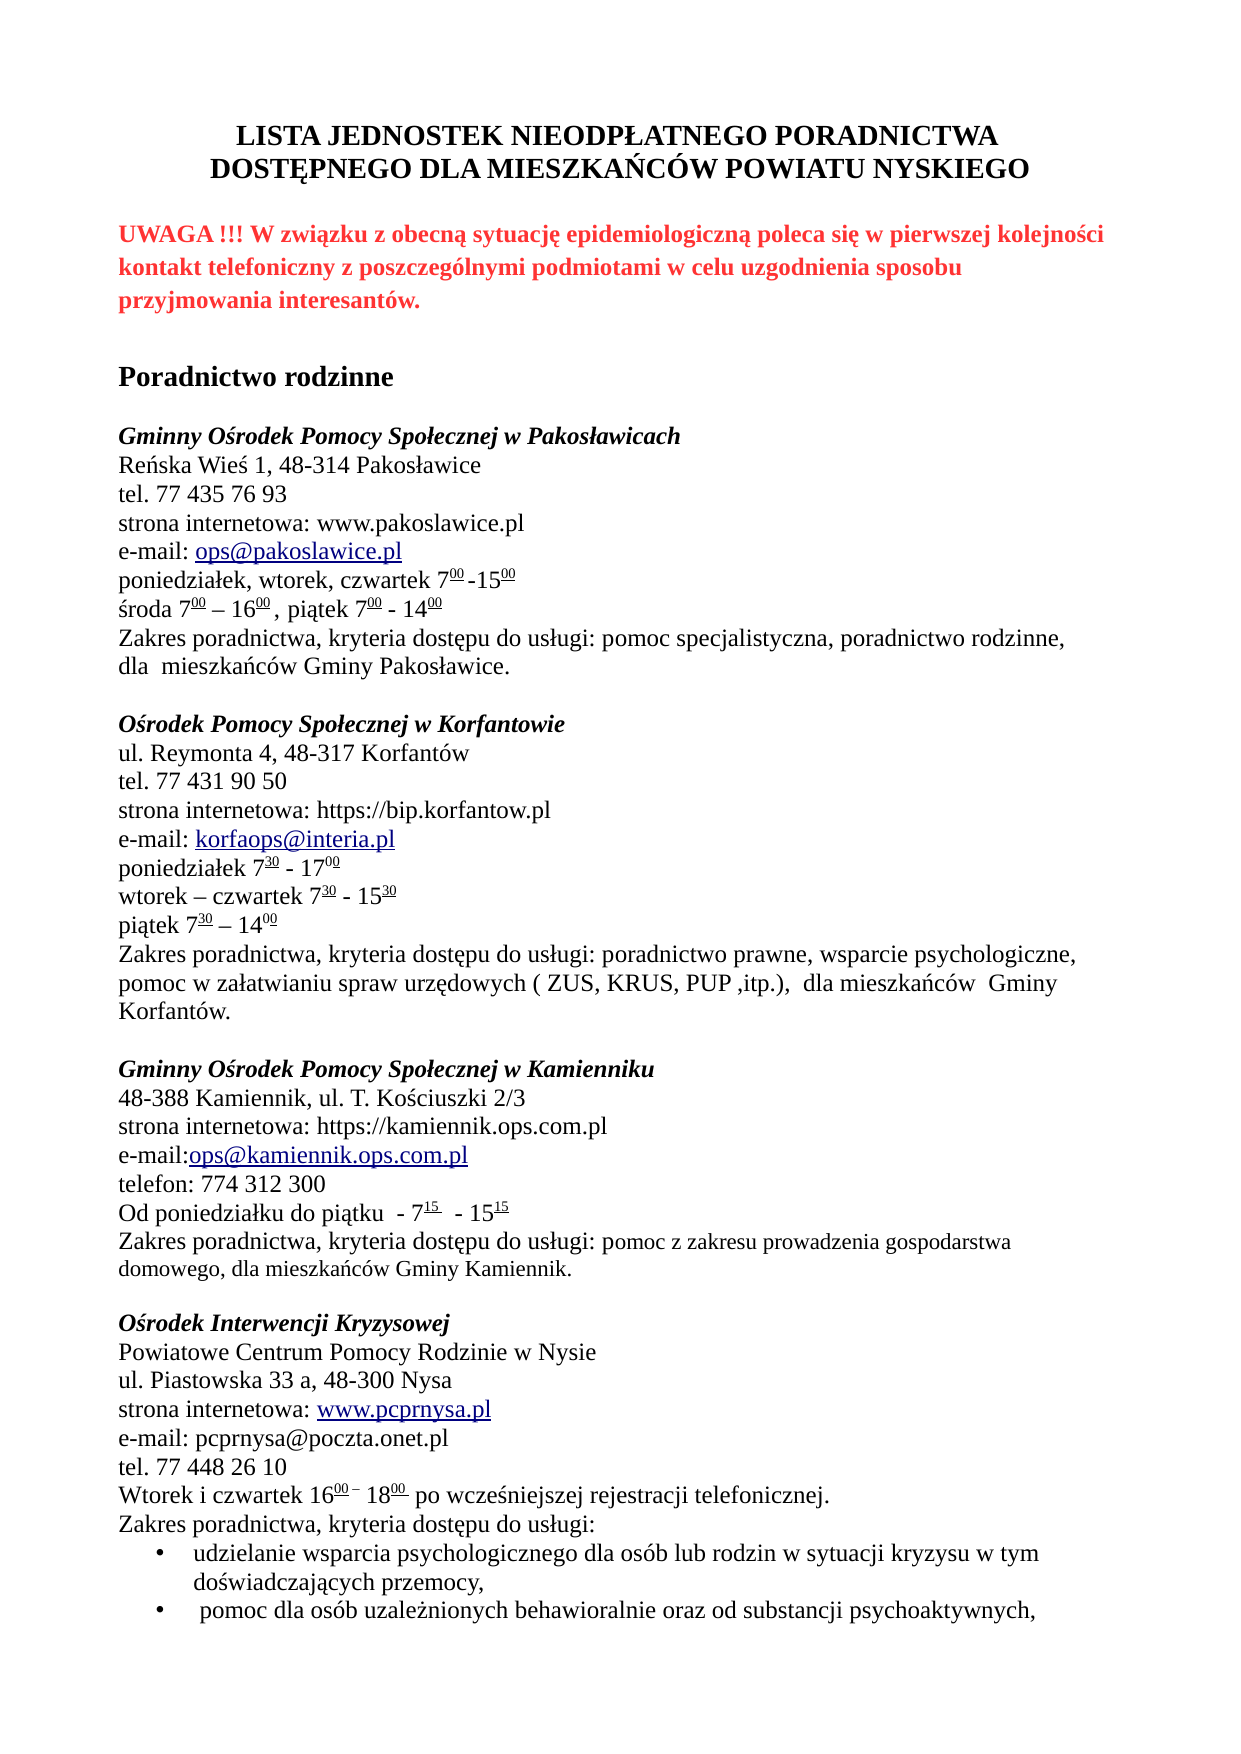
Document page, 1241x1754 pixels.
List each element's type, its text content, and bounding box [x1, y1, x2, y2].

text tel. 77 431 90 50 [118, 766, 1122, 795]
text Od poniedziałku do piątku - 715 - 1515 [118, 1198, 1122, 1226]
text środa 700 – 1600 , piątek 700 - 1400 [118, 594, 1122, 623]
list udzielanie wsparcia psychologicznego dla osób lub rodzin w sytuacji kryzysu w tym doświadczających przemocy, [156, 1538, 1122, 1595]
text Reńska Wieś 1, 48-314 Pakosławice [118, 450, 1122, 479]
text poniedziałek, wtorek, czwartek 700 -1500 [118, 565, 1122, 594]
text strona internetowa: https://kamiennik.ops.com.pl [118, 1111, 1122, 1140]
text Wtorek i czwartek 1600 – 1800 po wcześniejszej rejestracji telefonicznej. [118, 1480, 1122, 1509]
text tel. 77 435 76 93 [118, 479, 1122, 508]
text e-mail: ops@pakoslawice.pl [118, 536, 1122, 565]
text Zakres poradnictwa, kryteria dostępu do usługi: [118, 1509, 1122, 1538]
list pomoc dla osób uzależnionych behawioralnie oraz od substancji psychoaktywnych, [156, 1595, 1122, 1624]
text e-mail:ops@kamiennik.ops.com.pl [118, 1140, 1122, 1169]
text ul. Reymonta 4, 48-317 Korfantów [118, 738, 1122, 766]
text strona internetowa: www.pakoslawice.pl [118, 508, 1122, 536]
text e-mail: korfaops@interia.pl [118, 824, 1122, 853]
text strona internetowa: www.pcprnysa.pl [118, 1394, 1122, 1423]
text LISTA JEDNOSTEK NIEODPŁATNEGO PORADNICTWA [118, 118, 1122, 152]
text telefon: 774 312 300 [118, 1169, 1122, 1198]
text Zakres poradnictwa, kryteria dostępu do usługi: pomoc specjalistyczna, poradnictwo rodzinne, [118, 623, 1122, 651]
text Gminny Ośrodek Pomocy Społecznej w Pakosławicach [118, 421, 1122, 450]
text dla mieszkańców Gminy Pakosławice. [118, 651, 1122, 680]
text wtorek – czwartek 730 - 1530 [118, 881, 1122, 910]
text poniedziałek 730 - 1700 [118, 853, 1122, 881]
text Poradnictwo rodzinne [118, 359, 1122, 393]
text tel. 77 448 26 10 [118, 1452, 1122, 1480]
text Zakres poradnictwa, kryteria dostępu do usługi: poradnictwo prawne, wsparcie psychologiczne, pomoc w załatwianiu spraw urzędowych ( ZUS, KRUS, PUP ,itp.), dla mieszkańców Gminy Korfantów. [118, 939, 1122, 1025]
text strona internetowa: https://bip.korfantow.pl [118, 795, 1122, 824]
text Powiatowe Centrum Pomocy Rodzinie w Nysie [118, 1337, 1122, 1365]
text 48-388 Kamiennik, ul. T. Kościuszki 2/3 [118, 1083, 1122, 1111]
text piątek 730 – 1400 [118, 910, 1122, 939]
text Zakres poradnictwa, kryteria dostępu do usługi: pomoc z zakresu prowadzenia gospodarstwa domowego, dla mieszkańców Gminy Kamiennik. [118, 1226, 1122, 1281]
text ul. Piastowska 33 a, 48-300 Nysa [118, 1365, 1122, 1394]
text Ośrodek Pomocy Społecznej w Korfantowie [118, 709, 1122, 738]
text Ośrodek Interwencji Kryzysowej [118, 1308, 1122, 1337]
text UWAGA !!! W związku z obecną sytuację epidemiologiczną poleca się w pierwszej kolejności kontakt telefoniczny z poszczególnymi podmiotami w celu uzgodnienia sposobu przyjmowania interesantów. [118, 219, 1122, 313]
text e-mail: pcprnysa@poczta.onet.pl [118, 1423, 1122, 1452]
text DOSTĘPNEGO DLA MIESZKAŃCÓW POWIATU NYSKIEGO [118, 152, 1122, 185]
text Gminny Ośrodek Pomocy Społecznej w Kamienniku [118, 1054, 1122, 1083]
